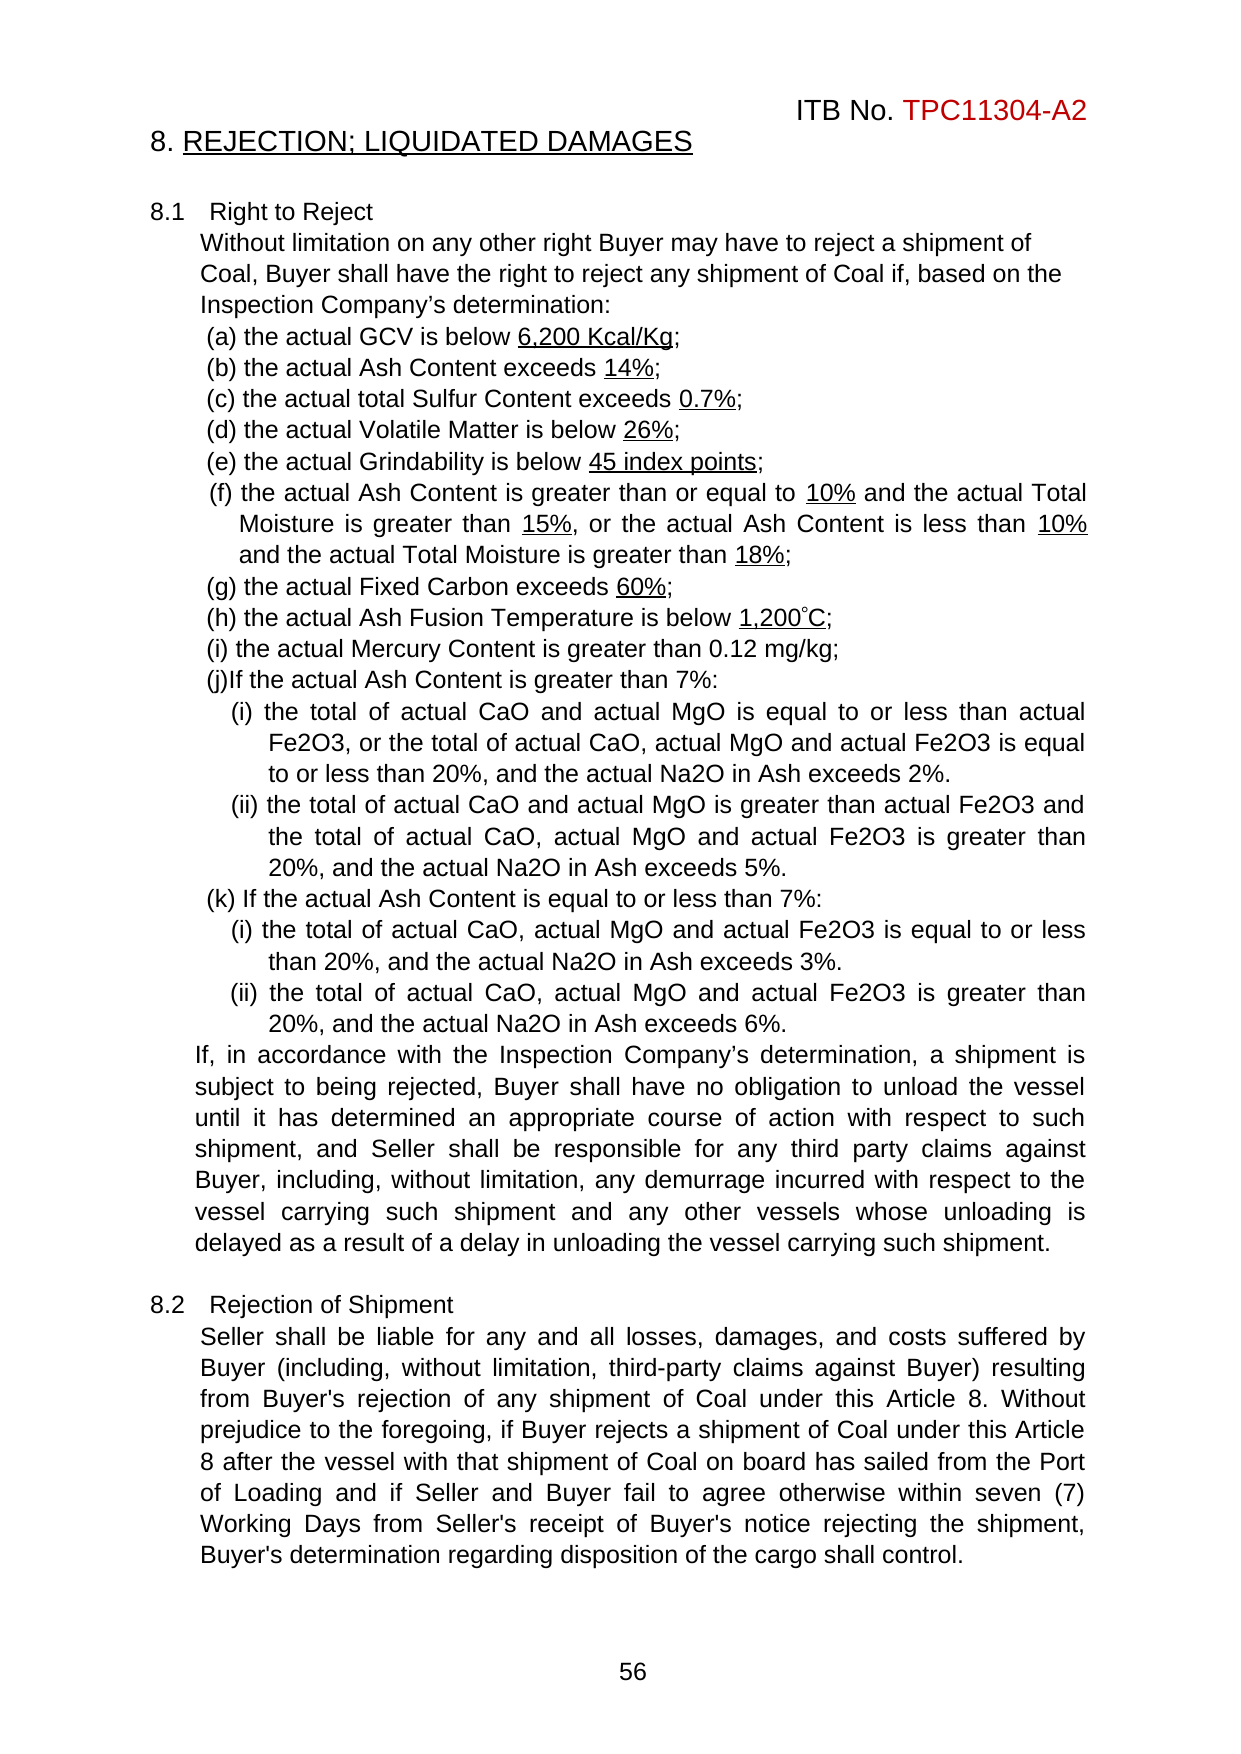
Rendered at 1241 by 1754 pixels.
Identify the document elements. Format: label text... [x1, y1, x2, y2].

text (i) the total of actual CaO, actual MgO and actual Fe2O3 is equal to or less than 20%, and the actual Na2O in Ash exceeds 3%. [231, 914, 1087, 976]
list Rejection of Shipment [150, 1289, 1087, 1320]
text (e) the actual Grindability is below 45 index points; [150, 445, 1087, 476]
text (i) the total of actual CaO and actual MgO is equal to or less than actual Fe2O3, or the total of actual CaO, actual MgO and actual Fe2O3 is equal to or less than 20%, and the actual Na2O in Ash exceeds 2%. [231, 695, 1087, 789]
list Right to Reject [150, 195, 1087, 226]
text (h) the actual Ash Fusion Temperature is below 1,200C; [206, 601, 1087, 632]
text (ii) the total of actual CaO, actual MgO and actual Fe2O3 is greater than 20%, and the actual Na2O in Ash exceeds 6%. [230, 976, 1087, 1039]
text (j)If the actual Ash Content is greater than 7%: [206, 664, 1087, 695]
text If, in accordance with the Inspection Company’s determination, a shipment is subject to being rejected, Buyer shall have no obligation to unload the vessel until it has determined an appropriate course of action with respect to such shipment, and Seller shall be responsible for any third party claims against Buyer, including, without limitation, any demurrage incurred with respect to the vessel carrying such shipment and any other vessels whose unloading is delayed as a result of a delay in unloading the vessel carrying such shipment. [194, 1039, 1087, 1257]
text Seller shall be liable for any and all losses, damages, and costs suffered by Buyer (including, without limitation, third-party claims against Buyer) resulting from Buyer's rejection of any shipment of Coal under this Article 8. Without prejudice to the foregoing, if Buyer rejects a shipment of Coal under this Article 8 after the vessel with that shipment of Coal on board has sailed from the Port of Loading and if Seller and Buyer fail to agree otherwise within seven (7) Working Days from Seller's receipt of Buyer's notice rejecting the shipment, Buyer's determination regarding disposition of the cargo shall control. [200, 1320, 1087, 1570]
text (c) the actual total Sulfur Content exceeds 0.7%; [150, 382, 1087, 414]
text (f) the actual Ash Content is greater than or equal to 10% and the actual Total Moisture is greater than 15%, or the actual Ash Content is less than 10% and the actual Total Moisture is greater than 18%; [209, 476, 1087, 570]
text (ii) the total of actual CaO and actual MgO is greater than actual Fe2O3 and the total of actual CaO, actual MgO and actual Fe2O3 is greater than 20%, and the actual Na2O in Ash exceeds 5%. [231, 789, 1087, 882]
text (a) the actual GCV is below 6,200 Kcal/Kg; [206, 320, 1087, 351]
text (d) the actual Volatile Matter is below 26%; [150, 414, 1087, 445]
text (i) the actual Mercury Content is greater than 0.12 mg/kg; [206, 632, 1087, 664]
text 8. REJECTION; LIQUIDATED DAMAGES [150, 126, 1087, 157]
text (k) If the actual Ash Content is equal to or less than 7%: [206, 882, 1087, 914]
text (b) the actual Ash Content exceeds 14%; [206, 351, 1087, 382]
text (g) the actual Fixed Carbon exceeds 60%; [206, 570, 1087, 601]
text Without limitation on any other right Buyer may have to reject a shipment of Coal, Buyer shall have the right to reject any shipment of Coal if, based on the Inspection Company’s determination: [200, 226, 1087, 320]
